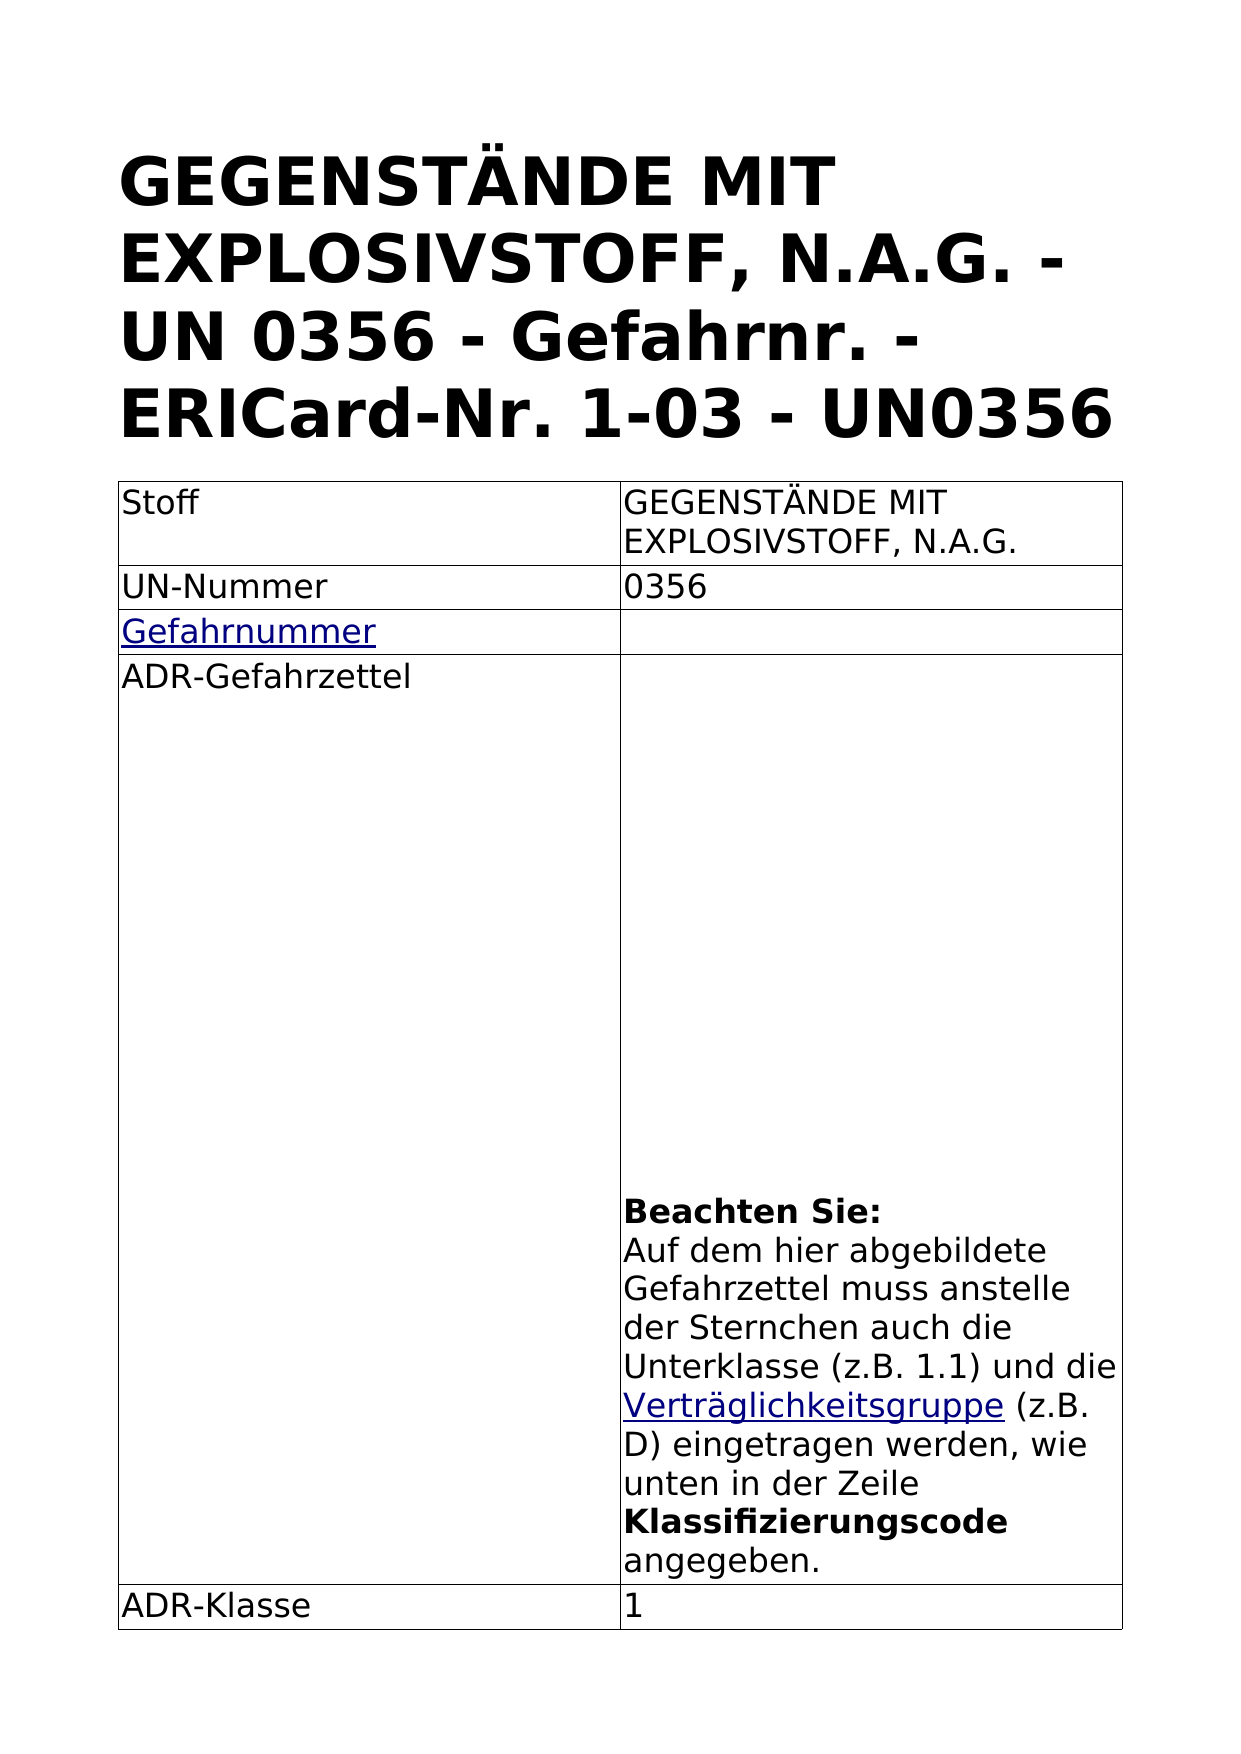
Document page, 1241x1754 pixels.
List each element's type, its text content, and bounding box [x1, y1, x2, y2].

table_cell Gefahrnummer [119, 610, 620, 654]
table_cell ADR-Klasse [119, 1585, 620, 1628]
table_cell 0356 [621, 566, 1122, 609]
table_cell [621, 610, 1122, 654]
table_cell Beachten Sie: Auf dem hier abgebildete Gefahrzettel muss anstelle der Sternchen auch die Unterklasse (z.B. 1.1) und die Verträglichkeitsgruppe (z.B. D) eingetragen werden, wie unten in der Zeile Klassifizierungscode angegeben. [621, 655, 1122, 1584]
table_header Stoff [119, 482, 620, 564]
subtitle GEGENSTÄNDE MIT EXPLOSIVSTOFF, N.A.G. - UN 0356 - Gefahrnr. - ERICard-Nr. 1-03 - UN0356 [118, 143, 1122, 453]
table_cell ADR-Gefahrzettel [119, 655, 620, 1584]
table_cell 1 [621, 1585, 1122, 1628]
table_cell UN-Nummer [119, 566, 620, 609]
table_header GEGENSTÄNDE MIT EXPLOSIVSTOFF, N.A.G. [621, 482, 1122, 564]
